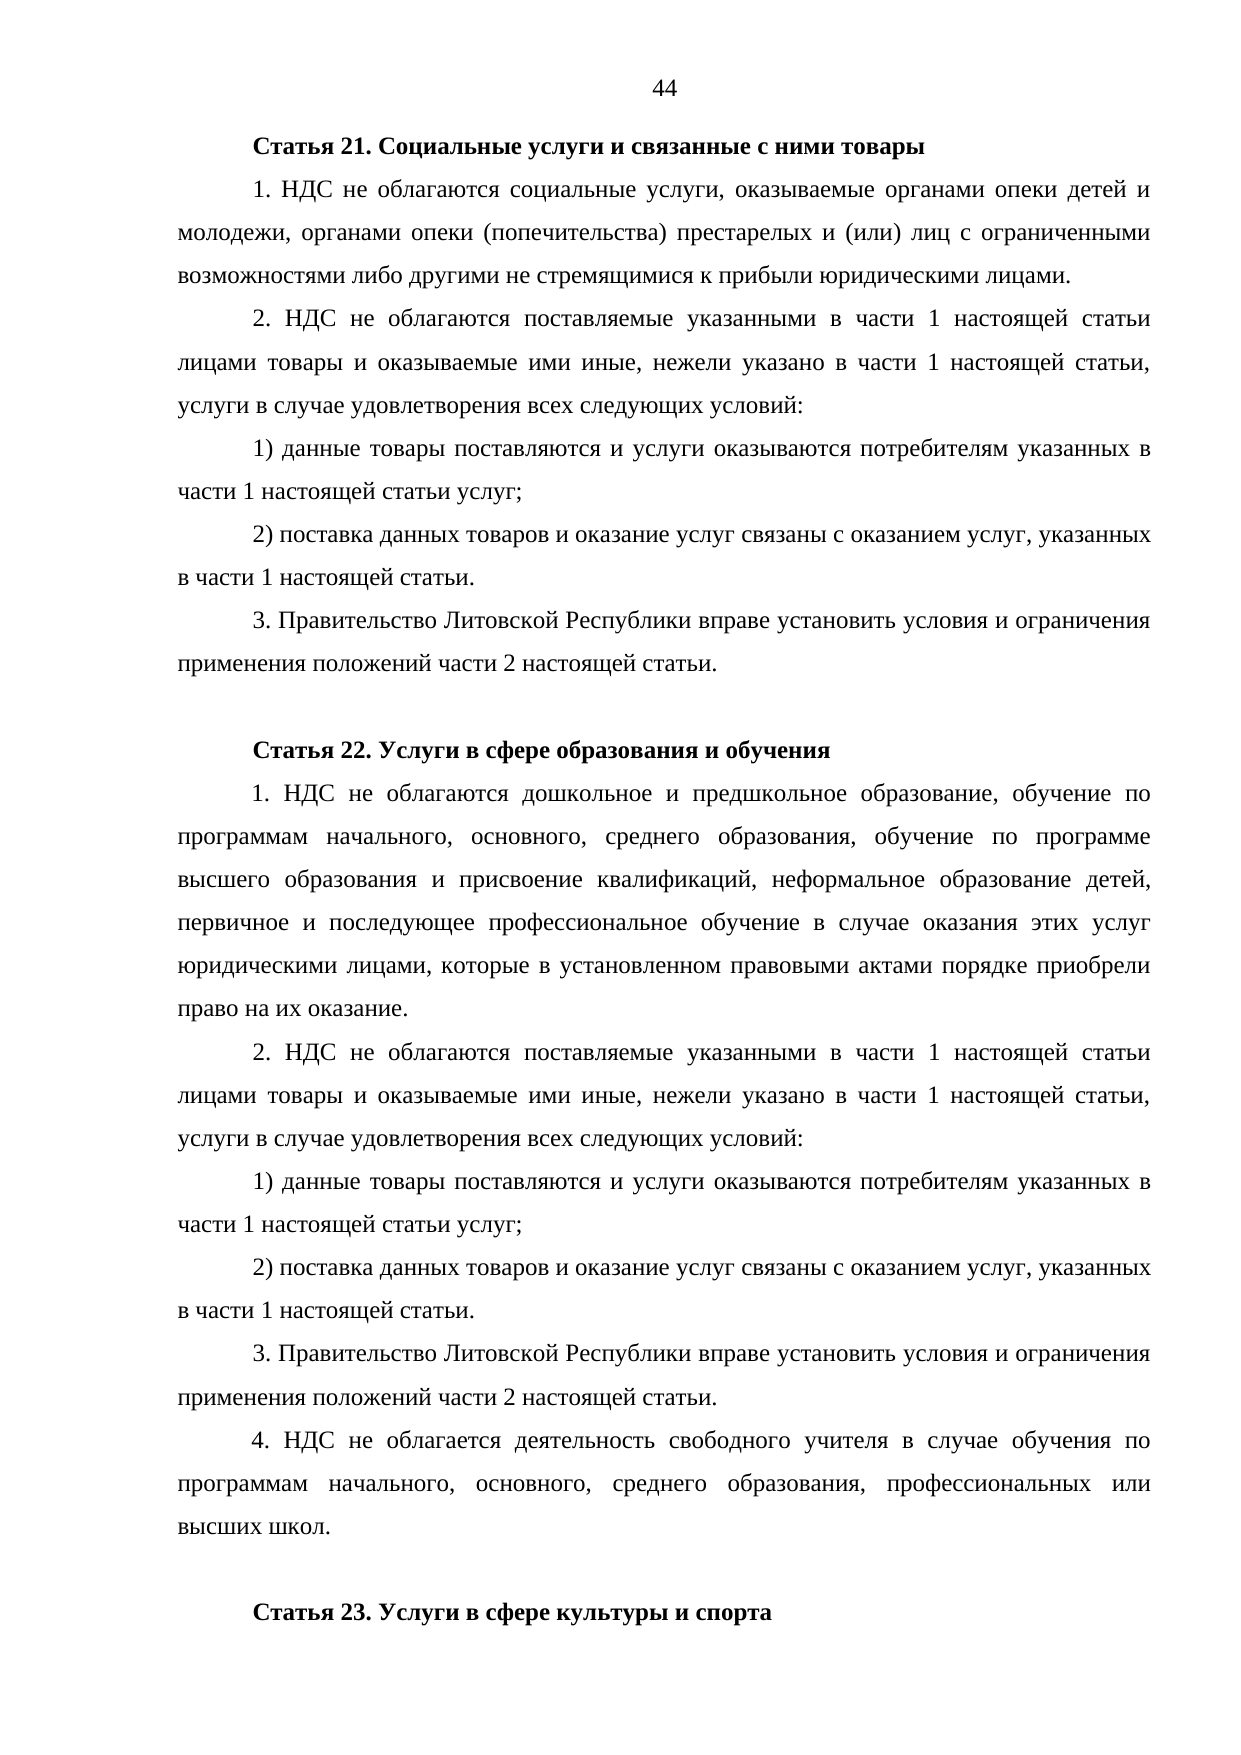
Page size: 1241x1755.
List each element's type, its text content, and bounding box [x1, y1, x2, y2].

text 4. НДС не облагается деятельность свободного учителя в случае обучения по программам начального, основного, среднего образования, профессиональных или высших школ. [177, 1425, 1152, 1540]
text 2. НДС не облагаются поставляемые указанными в части 1 настоящей статьи лицами товары и оказываемые ими иные, нежели указано в части 1 настоящей статьи, услуги в случае удовлетворения всех следующих условий: [177, 1037, 1152, 1152]
text 3. Правительство Литовской Республики вправе установить условия и ограничения применения положений части 2 настоящей статьи. [177, 605, 1152, 677]
text 1. НДС не облагаются социальные услуги, оказываемые органами опеки детей и молодежи, органами опеки (попечительства) престарелых и (или) лиц с ограниченными возможностями либо другими не стремящимися к прибыли юридическими лицами. [177, 174, 1152, 289]
text 1) данные товары поставляются и услуги оказываются потребителям указанных в части 1 настоящей статьи услуг; [177, 433, 1152, 505]
text Статья 21. Социальные услуги и связанные с ними товары [177, 131, 1152, 160]
text 2) поставка данных товаров и оказание услуг связаны с оказанием услуг, указанных в части 1 настоящей статьи. [177, 519, 1152, 591]
text Статья 22. Услуги в сфере образования и обучения [177, 735, 1152, 763]
text 1. НДС не облагаются дошкольное и предшкольное образование, обучение по программам начального, основного, среднего образования, обучение по программе высшего образования и присвоение квалификаций, неформальное образование детей, первичное и последующее профессиональное обучение в случае оказания этих услуг юридическими лицами, которые в установленном правовыми актами порядке приобрели право на их оказание. [177, 778, 1152, 1022]
text 1) данные товары поставляются и услуги оказываются потребителям указанных в части 1 настоящей статьи услуг; [177, 1166, 1152, 1238]
text 2) поставка данных товаров и оказание услуг связаны с оказанием услуг, указанных в части 1 настоящей статьи. [177, 1252, 1152, 1324]
text 3. Правительство Литовской Республики вправе установить условия и ограничения применения положений части 2 настоящей статьи. [177, 1338, 1152, 1410]
text 2. НДС не облагаются поставляемые указанными в части 1 настоящей статьи лицами товары и оказываемые ими иные, нежели указано в части 1 настоящей статьи, услуги в случае удовлетворения всех следующих условий: [177, 303, 1152, 418]
text Статья 23. Услуги в сфере культуры и спорта [177, 1597, 1152, 1626]
